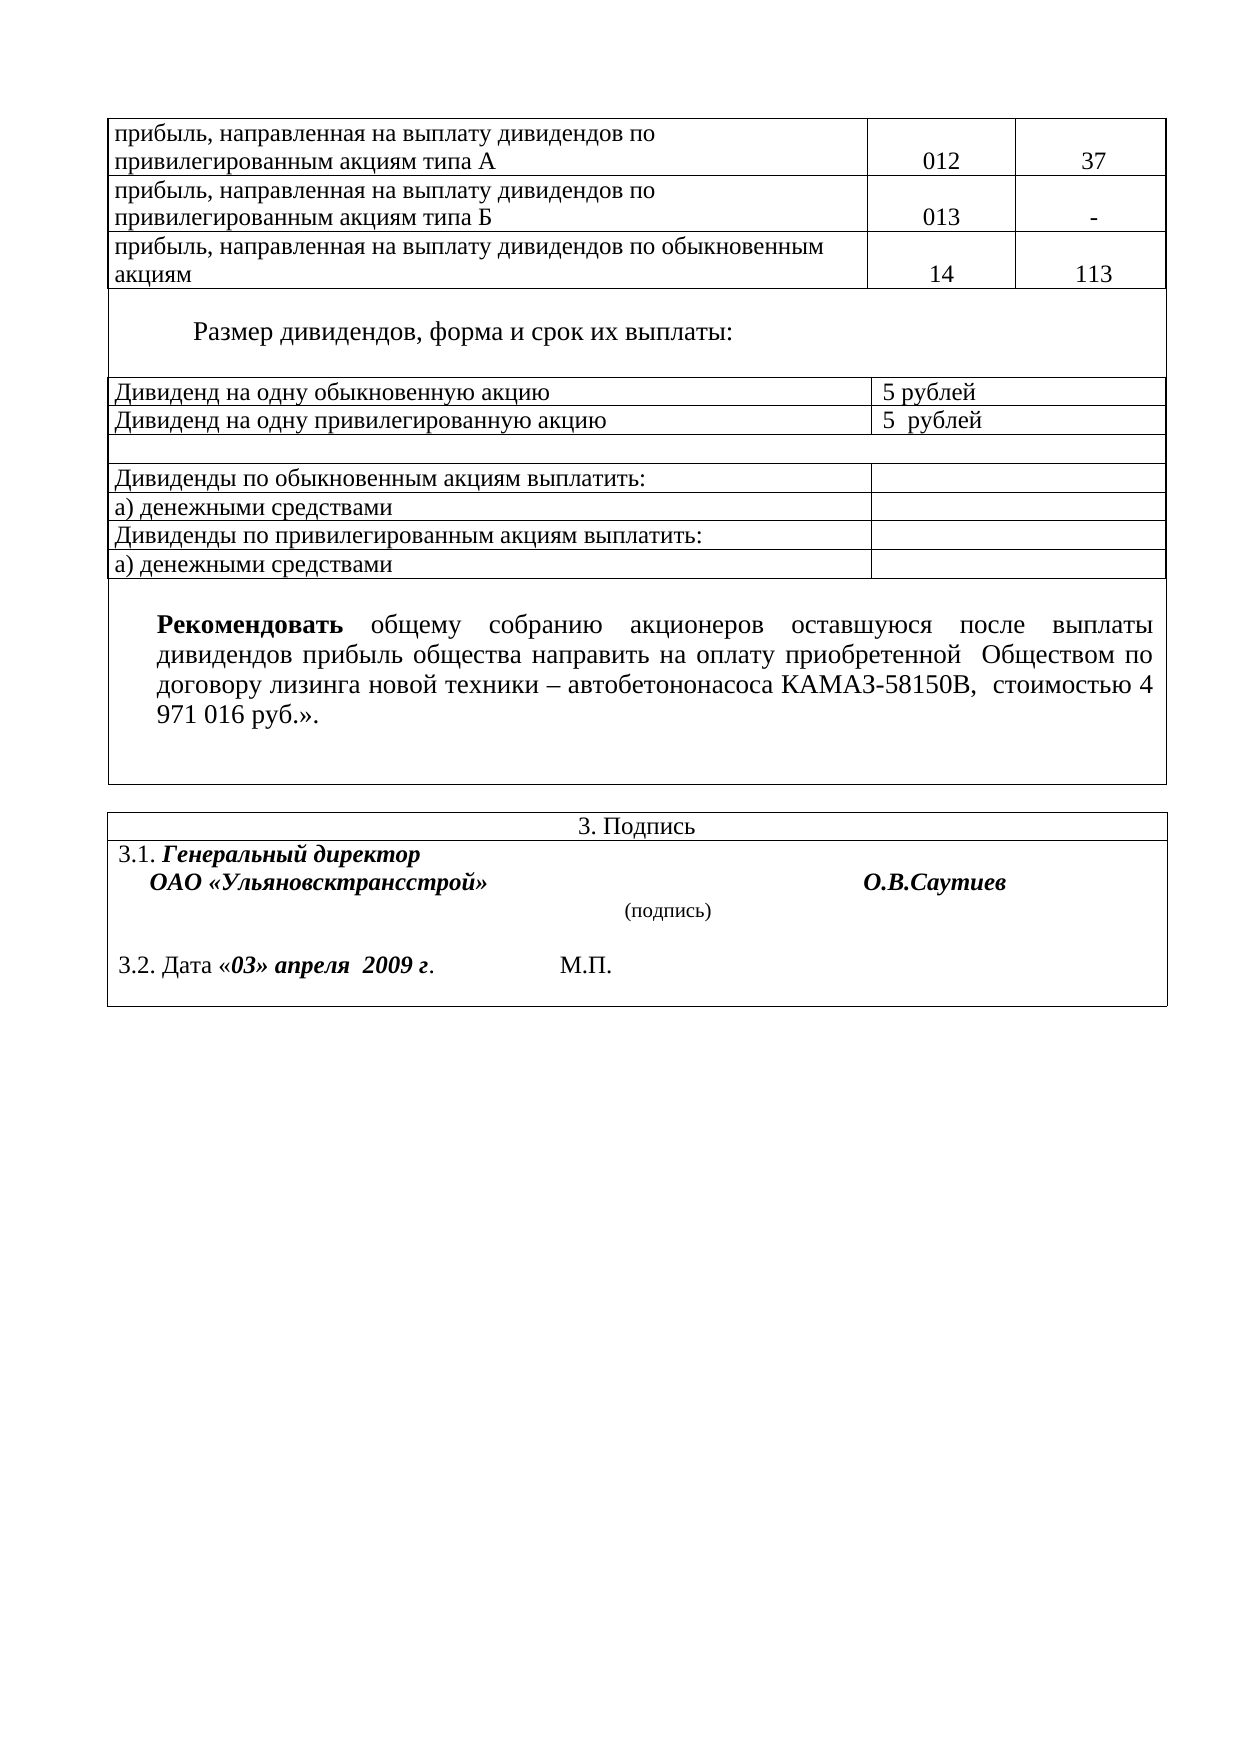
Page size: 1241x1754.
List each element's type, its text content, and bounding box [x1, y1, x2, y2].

table_header Дивиденд на одну обыкновенную акцию [109, 378, 871, 405]
table_cell 5 рублей [872, 406, 1165, 434]
table_cell прибыль, направленная на выплату дивидендов по обыкновенным акциям [109, 232, 867, 288]
table_cell прибыль, направленная на выплату дивидендов по привилегированным акциям типа А [109, 119, 867, 175]
table_cell Дивиденды по привилегированным акциям выплатить: [109, 521, 871, 549]
table_cell 012 [868, 119, 1015, 175]
table_cell Рекомендовать общему собранию акционеров оставшуюся после выплаты дивидендов прибыль общества направить на оплату приобретенной Обществом по договору лизинга новой техники – автобетононасоса КАМАЗ-58150В, стоимостью 4 971 016 руб.». [109, 579, 1166, 784]
table_cell [872, 521, 1165, 549]
table_cell 37 [1016, 119, 1165, 175]
table_cell [872, 550, 1165, 578]
table_cell 113 [1016, 232, 1165, 288]
table_header 5 рублей [872, 378, 1165, 405]
table_cell 3.1. Генеральный директор ОАО «Ульяновсктрансстрой» О.В.Саутиев (подпись) 3.2. Дата «03» апреля 2009 г. М.П. [108, 841, 1167, 1006]
table_cell прибыль, направленная на выплату дивидендов по привилегированным акциям типа Б [109, 176, 867, 231]
table_cell Дивиденды по обыкновенным акциям выплатить: [109, 464, 871, 492]
table_cell Дивиденд на одну привилегированную акцию [109, 406, 871, 434]
table_cell 013 [868, 176, 1015, 231]
table_cell а) денежными средствами [109, 550, 871, 578]
table_cell 14 [868, 232, 1015, 288]
table_cell Размер дивидендов, форма и срок их выплаты: [109, 289, 1166, 377]
table_header 3. Подпись [108, 813, 1167, 840]
table_cell [109, 435, 1165, 463]
table_cell [872, 464, 1165, 492]
table_cell а) денежными средствами [109, 493, 871, 520]
table_cell - [1016, 176, 1165, 231]
table_cell [872, 493, 1165, 520]
